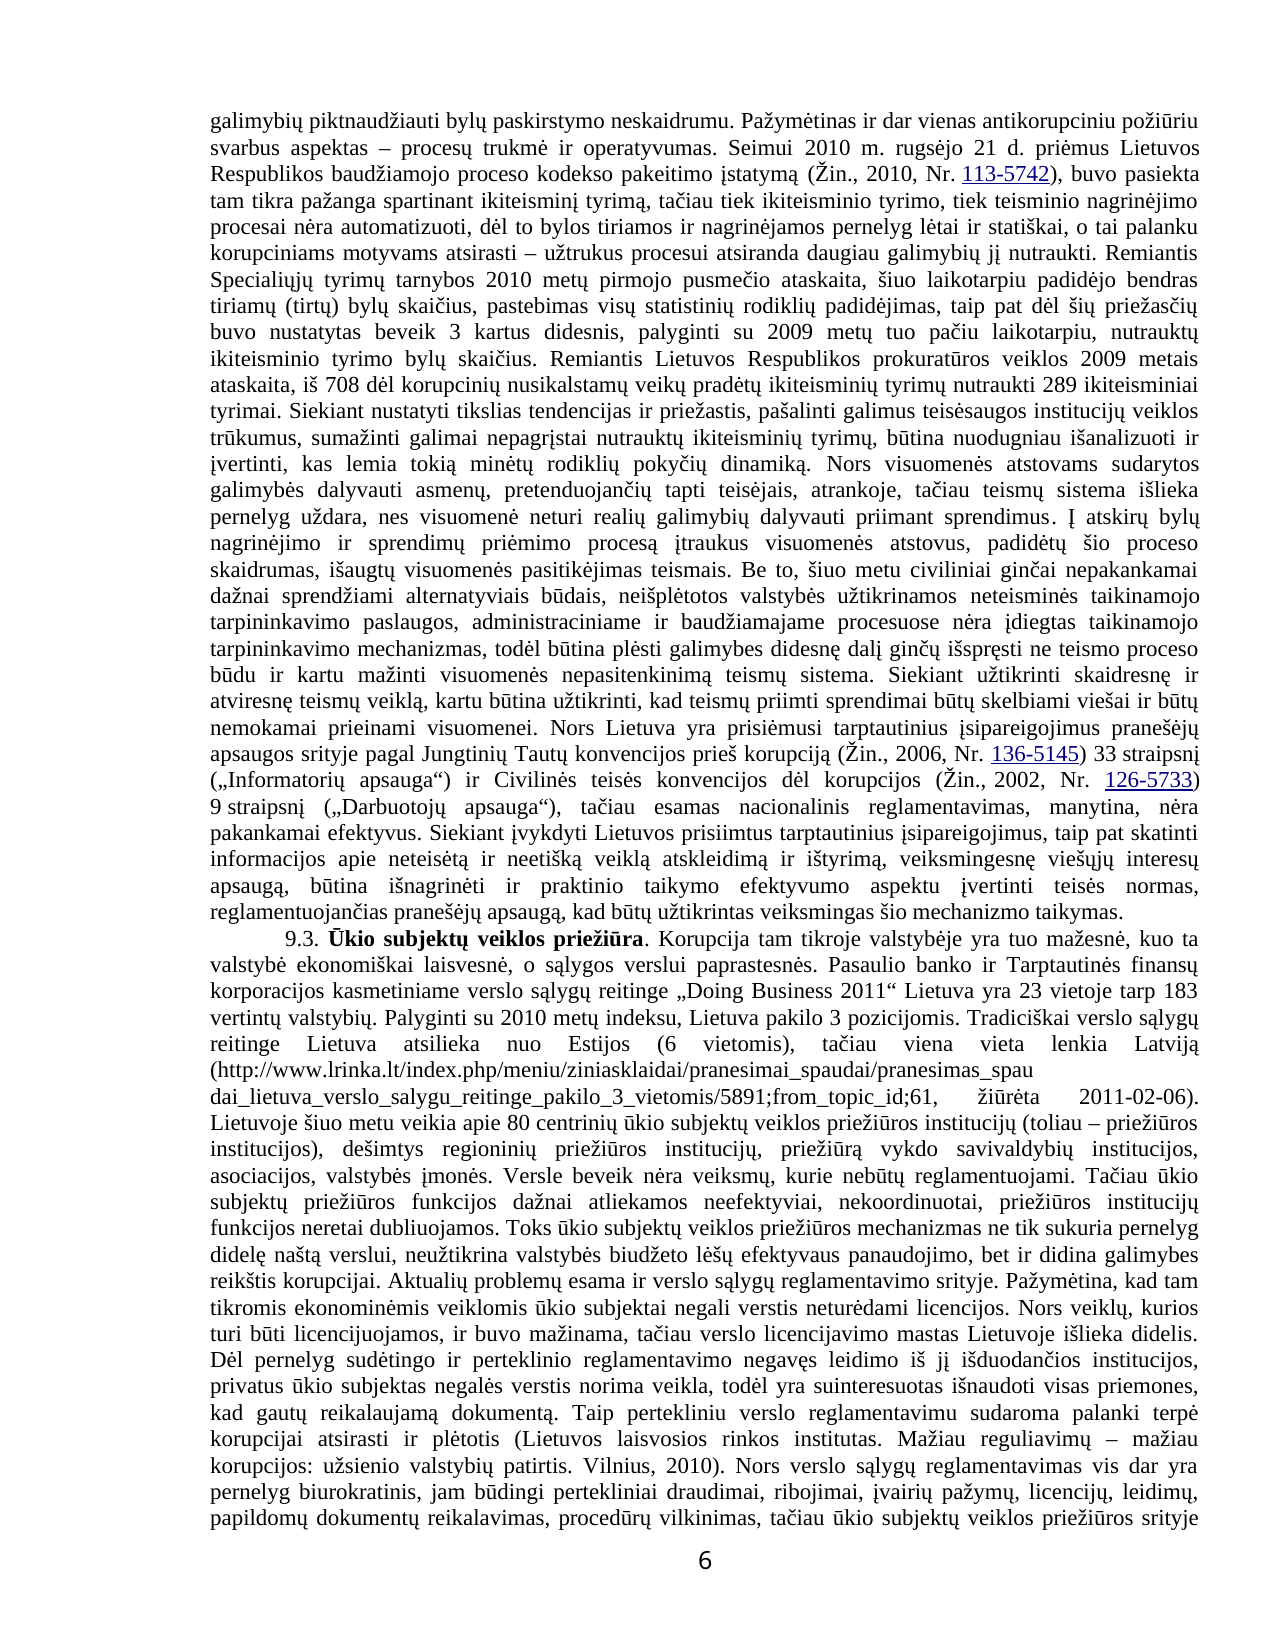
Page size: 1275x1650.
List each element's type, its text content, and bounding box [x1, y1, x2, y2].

text galimybių piktnaudžiauti bylų paskirstymo neskaidrumu. Pažymėtinas ir dar vienas antikorupciniu požiūriu svarbus aspektas – procesų trukmė ir operatyvumas. Seimui 2010 m. rugsėjo 21 d. priėmus Lietuvos Respublikos baudžiamojo proceso kodekso pakeitimo įstatymą (Žin., 2010, Nr. 113-5742), buvo pasiekta tam tikra pažanga spartinant ikiteisminį tyrimą, tačiau tiek ikiteisminio tyrimo, tiek teisminio nagrinėjimo procesai nėra automatizuoti, dėl to bylos tiriamos ir nagrinėjamos pernelyg lėtai ir statiškai, o tai palanku korupciniams motyvams atsirasti – užtrukus procesui atsiranda daugiau galimybių jį nutraukti. Remiantis Specialiųjų tyrimų tarnybos 2010 metų pirmojo pusmečio ataskaita, šiuo laikotarpiu padidėjo bendras tiriamų (tirtų) bylų skaičius, pastebimas visų statistinių rodiklių padidėjimas, taip pat dėl šių priežasčių buvo nustatytas beveik 3 kartus didesnis, palyginti su 2009 metų tuo pačiu laikotarpiu, nutrauktų ikiteisminio tyrimo bylų skaičius. Remiantis Lietuvos Respublikos prokuratūros veiklos 2009 metais ataskaita, iš 708 dėl korupcinių nusikalstamų veikų pradėtų ikiteisminių tyrimų nutraukti 289 ikiteisminiai tyrimai. Siekiant nustatyti tikslias tendencijas ir priežastis, pašalinti galimus teisėsaugos institucijų veiklos trūkumus, sumažinti galimai nepagrįstai nutrauktų ikiteisminių tyrimų, būtina nuodugniau išanalizuoti ir įvertinti, kas lemia tokią minėtų rodiklių pokyčių dinamiką. Nors visuomenės atstovams sudarytos galimybės dalyvauti asmenų, pretenduojančių tapti teisėjais, atrankoje, tačiau teismų sistema išlieka pernelyg uždara, nes visuomenė neturi realių galimybių dalyvauti priimant sprendimus. Į atskirų bylų nagrinėjimo ir sprendimų priėmimo procesą įtraukus visuomenės atstovus, padidėtų šio proceso skaidrumas, išaugtų visuomenės pasitikėjimas teismais. Be to, šiuo metu civiliniai ginčai nepakankamai dažnai sprendžiami alternatyviais būdais, neišplėtotos valstybės užtikrinamos neteisminės taikinamojo tarpininkavimo paslaugos, administraciniame ir baudžiamajame procesuose nėra įdiegtas taikinamojo tarpininkavimo mechanizmas, todėl būtina plėsti galimybes didesnę dalį ginčų išspręsti ne teismo proceso būdu ir kartu mažinti visuomenės nepasitenkinimą teismų sistema. Siekiant užtikrinti skaidresnę ir atviresnę teismų veiklą, kartu būtina užtikrinti, kad teismų priimti sprendimai būtų skelbiami viešai ir būtų nemokamai prieinami visuomenei. Nors Lietuva yra prisiėmusi tarptautinius įsipareigojimus pranešėjų apsaugos srityje pagal Jungtinių Tautų konvencijos prieš korupciją (Žin., 2006, Nr. 136-5145) 33 straipsnį („Informatorių apsauga“) ir Civilinės teisės konvencijos dėl korupcijos (Žin., 2002, Nr. 126-5733) 9 straipsnį („Darbuotojų apsauga“), tačiau esamas nacionalinis reglamentavimas, manytina, nėra pakankamai efektyvus. Siekiant įvykdyti Lietuvos prisiimtus tarptautinius įsipareigojimus, taip pat skatinti informacijos apie neteisėtą ir neetišką veiklą atskleidimą ir ištyrimą, veiksmingesnę viešųjų interesų apsaugą, būtina išnagrinėti ir praktinio taikymo efektyvumo aspektu įvertinti teisės normas, reglamentuojančias pranešėjų apsaugą, kad būtų užtikrintas veiksmingas šio mechanizmo taikymas. [210, 108, 1200, 924]
text 9.3. Ūkio subjektų veiklos priežiūra. Korupcija tam tikroje valstybėje yra tuo mažesnė, kuo ta valstybė ekonomiškai laisvesnė, o sąlygos verslui paprastesnės. Pasaulio banko ir Tarptautinės finansų korporacijos kasmetiniame verslo sąlygų reitinge „Doing Business 2011“ Lietuva yra 23 vietoje tarp 183 vertintų valstybių. Palyginti su 2010 metų indeksu, Lietuva pakilo 3 pozicijomis. Tradiciškai verslo sąlygų reitinge Lietuva atsilieka nuo Estijos (6 vietomis), tačiau viena vieta lenkia Latviją (http://www.lrinka.lt/index.php/meniu/ziniasklaidai/pranesimai_spaudai/pranesimas_spau dai_lietuva_verslo_salygu_reitinge_pakilo_3_vietomis/5891;from_topic_id;61, žiūrėta 2011-02-06). Lietuvoje šiuo metu veikia apie 80 centrinių ūkio subjektų veiklos priežiūros institucijų (toliau – priežiūros institucijos), dešimtys regioninių priežiūros institucijų, priežiūrą vykdo savivaldybių institucijos, asociacijos, valstybės įmonės. Versle beveik nėra veiksmų, kurie nebūtų reglamentuojami. Tačiau ūkio subjektų priežiūros funkcijos dažnai atliekamos neefektyviai, nekoordinuotai, priežiūros institucijų funkcijos neretai dubliuojamos. Toks ūkio subjektų veiklos priežiūros mechanizmas ne tik sukuria pernelyg didelę naštą verslui, neužtikrina valstybės biudžeto lėšų efektyvaus panaudojimo, bet ir didina galimybes reikštis korupcijai. Aktualių problemų esama ir verslo sąlygų reglamentavimo srityje. Pažymėtina, kad tam tikromis ekonominėmis veiklomis ūkio subjektai negali verstis neturėdami licencijos. Nors veiklų, kurios turi būti licencijuojamos, ir buvo mažinama, tačiau verslo licencijavimo mastas Lietuvoje išlieka didelis. Dėl pernelyg sudėtingo ir perteklinio reglamentavimo negavęs leidimo iš jį išduodančios institucijos, privatus ūkio subjektas negalės verstis norima veikla, todėl yra suinteresuotas išnaudoti visas priemones, kad gautų reikalaujamą dokumentą. Taip pertekliniu verslo reglamentavimu sudaroma palanki terpė korupcijai atsirasti ir plėtotis (Lietuvos laisvosios rinkos institutas. Mažiau reguliavimų – mažiau korupcijos: užsienio valstybių patirtis. Vilnius, 2010). Nors verslo sąlygų reglamentavimas vis dar yra pernelyg biurokratinis, jam būdingi pertekliniai draudimai, ribojimai, įvairių pažymų, licencijų, leidimų, papildomų dokumentų reikalavimas, procedūrų vilkinimas, tačiau ūkio subjektų veiklos priežiūros srityje [210, 924, 1200, 1531]
